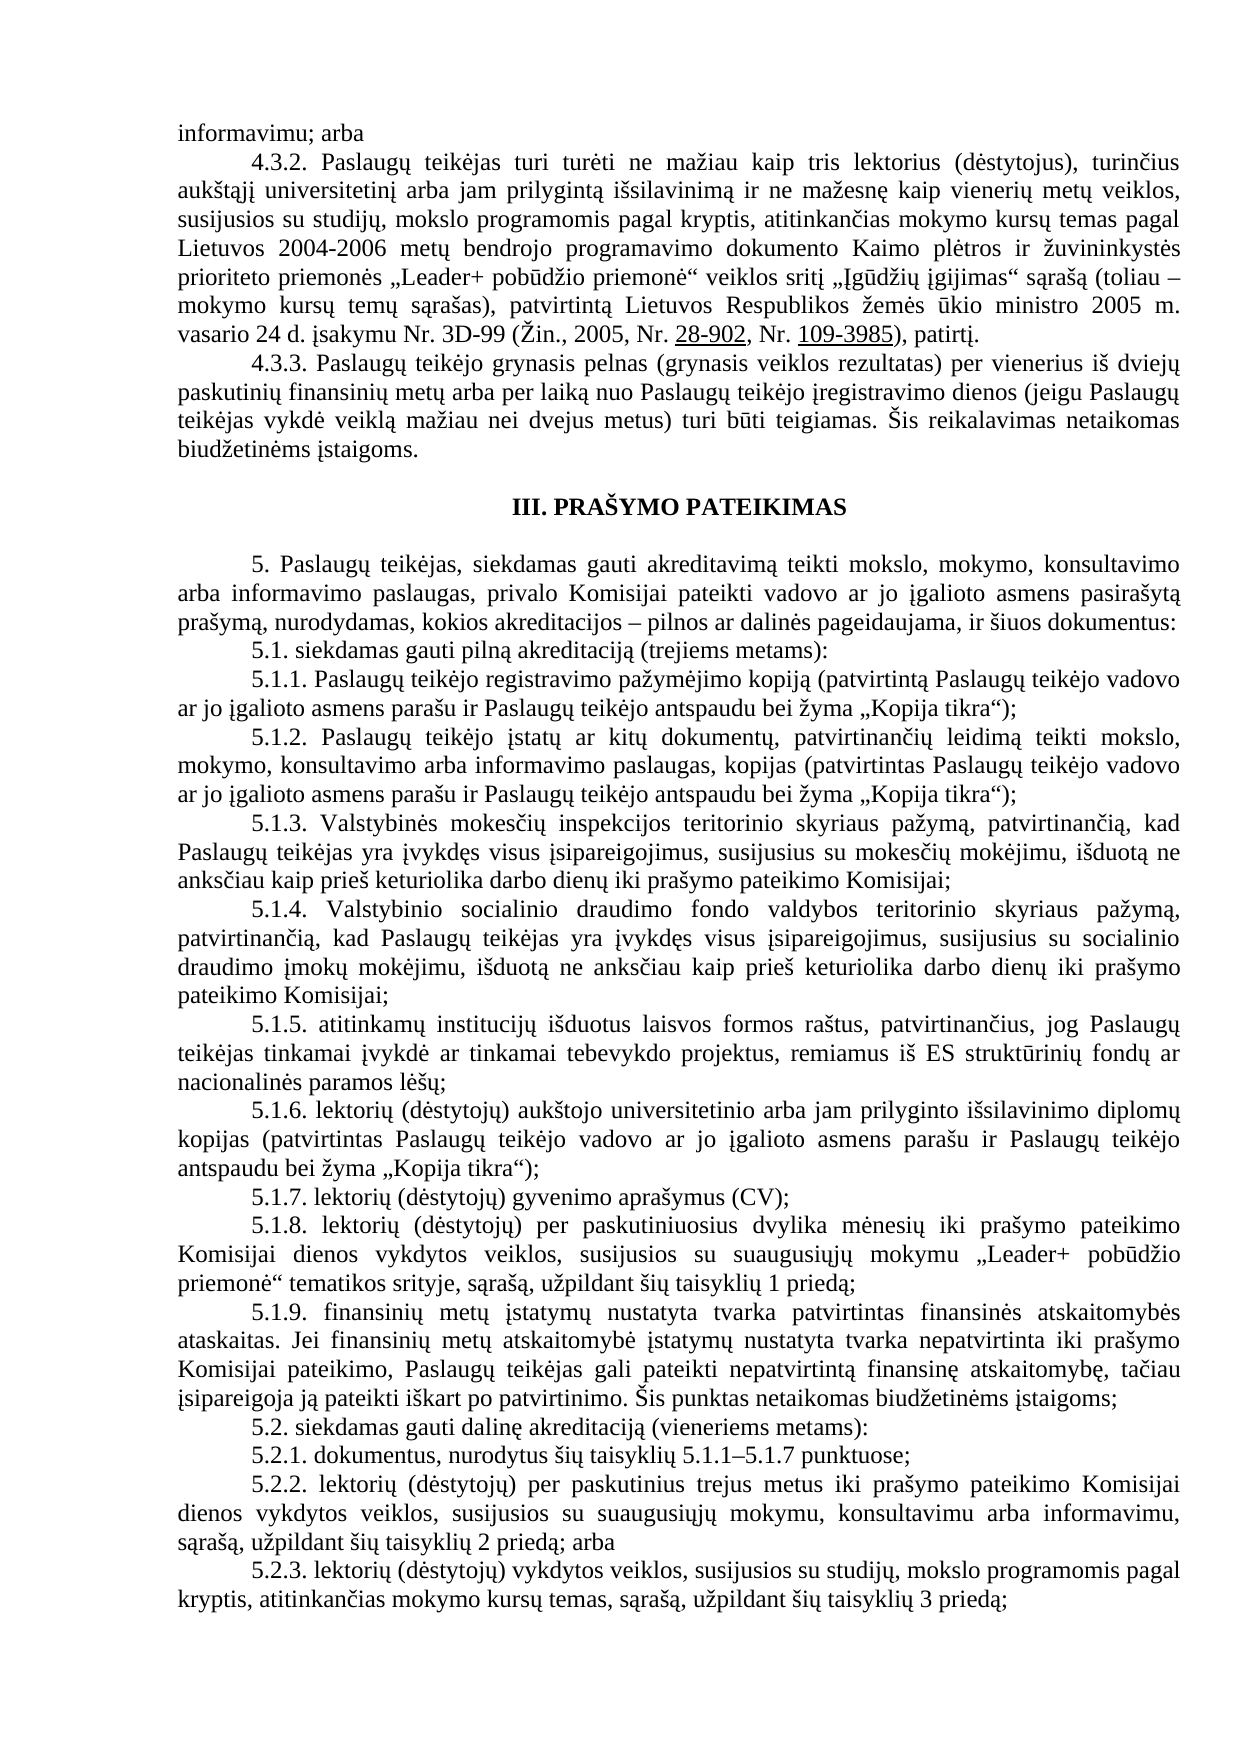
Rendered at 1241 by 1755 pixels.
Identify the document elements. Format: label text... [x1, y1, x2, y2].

text 5.2.1. dokumentus, nurodytus šių taisyklių 5.1.1–5.1.7 punktuose; [177, 1441, 1181, 1469]
text III. PRAŠYMO PATEIKIMAS [177, 492, 1181, 521]
text 5.1.7. lektorių (dėstytojų) gyvenimo aprašymus (CV); [177, 1182, 1181, 1211]
text 5.2. siekdamas gauti dalinę akreditaciją (vieneriems metams): [177, 1412, 1181, 1441]
text 5.2.2. lektorių (dėstytojų) per paskutinius trejus metus iki prašymo pateikimo Komisijai dienos vykdytos veiklos, susijusios su suaugusiųjų mokymu, konsultavimu arba informavimu, sąrašą, užpildant šių taisyklių 2 priedą; arba [177, 1469, 1181, 1556]
text 5.1.2. Paslaugų teikėjo įstatų ar kitų dokumentų, patvirtinančių leidimą teikti mokslo, mokymo, konsultavimo arba informavimo paslaugas, kopijas (patvirtintas Paslaugų teikėjo vadovo ar jo įgalioto asmens parašu ir Paslaugų teikėjo antspaudu bei žyma „Kopija tikra“); [177, 722, 1181, 808]
text 4.3.2. Paslaugų teikėjas turi turėti ne mažiau kaip tris lektorius (dėstytojus), turinčius aukštąjį universitetinį arba jam prilygintą išsilavinimą ir ne mažesnę kaip vienerių metų veiklos, susijusios su studijų, mokslo programomis pagal kryptis, atitinkančias mokymo kursų temas pagal Lietuvos 2004-2006 metų bendrojo programavimo dokumento Kaimo plėtros ir žuvininkystės prioriteto priemonės „Leader+ pobūdžio priemonė“ veiklos sritį „Įgūdžių įgijimas“ sąrašą (toliau – mokymo kursų temų sąrašas), patvirtintą Lietuvos Respublikos žemės ūkio ministro 2005 m. vasario 24 d. įsakymu Nr. 3D-99 (Žin., 2005, Nr. 28-902, Nr. 109-3985), patirtį. [177, 147, 1181, 348]
text 5.1. siekdamas gauti pilną akreditaciją (trejiems metams): [177, 636, 1181, 664]
text informavimu; arba [177, 118, 1181, 147]
text 5.1.4. Valstybinio socialinio draudimo fondo valdybos teritorinio skyriaus pažymą, patvirtinančią, kad Paslaugų teikėjas yra įvykdęs visus įsipareigojimus, susijusius su socialinio draudimo įmokų mokėjimu, išduotą ne anksčiau kaip prieš keturiolika darbo dienų iki prašymo pateikimo Komisijai; [177, 894, 1181, 1009]
text 5.1.5. atitinkamų institucijų išduotus laisvos formos raštus, patvirtinančius, jog Paslaugų teikėjas tinkamai įvykdė ar tinkamai tebevykdo projektus, remiamus iš ES struktūrinių fondų ar nacionalinės paramos lėšų; [177, 1009, 1181, 1096]
text 5.1.6. lektorių (dėstytojų) aukštojo universitetinio arba jam prilyginto išsilavinimo diplomų kopijas (patvirtintas Paslaugų teikėjo vadovo ar jo įgalioto asmens parašu ir Paslaugų teikėjo antspaudu bei žyma „Kopija tikra“); [177, 1096, 1181, 1182]
text 4.3.3. Paslaugų teikėjo grynasis pelnas (grynasis veiklos rezultatas) per vienerius iš dviejų paskutinių finansinių metų arba per laiką nuo Paslaugų teikėjo įregistravimo dienos (jeigu Paslaugų teikėjas vykdė veiklą mažiau nei dvejus metus) turi būti teigiamas. Šis reikalavimas netaikomas biudžetinėms įstaigoms. [177, 348, 1181, 463]
text 5. Paslaugų teikėjas, siekdamas gauti akreditavimą teikti mokslo, mokymo, konsultavimo arba informavimo paslaugas, privalo Komisijai pateikti vadovo ar jo įgalioto asmens pasirašytą prašymą, nurodydamas, kokios akreditacijos – pilnos ar dalinės pageidaujama, ir šiuos dokumentus: [177, 549, 1181, 636]
text 5.1.8. lektorių (dėstytojų) per paskutiniuosius dvylika mėnesių iki prašymo pateikimo Komisijai dienos vykdytos veiklos, susijusios su suaugusiųjų mokymu „Leader+ pobūdžio priemonė“ tematikos srityje, sąrašą, užpildant šių taisyklių 1 priedą; [177, 1211, 1181, 1297]
text 5.1.9. finansinių metų įstatymų nustatyta tvarka patvirtintas finansinės atskaitomybės ataskaitas. Jei finansinių metų atskaitomybė įstatymų nustatyta tvarka nepatvirtinta iki prašymo Komisijai pateikimo, Paslaugų teikėjas gali pateikti nepatvirtintą finansinę atskaitomybę, tačiau įsipareigoja ją pateikti iškart po patvirtinimo. Šis punktas netaikomas biudžetinėms įstaigoms; [177, 1297, 1181, 1412]
text 5.1.1. Paslaugų teikėjo registravimo pažymėjimo kopiją (patvirtintą Paslaugų teikėjo vadovo ar jo įgalioto asmens parašu ir Paslaugų teikėjo antspaudu bei žyma „Kopija tikra“); [177, 664, 1181, 722]
text 5.1.3. Valstybinės mokesčių inspekcijos teritorinio skyriaus pažymą, patvirtinančią, kad Paslaugų teikėjas yra įvykdęs visus įsipareigojimus, susijusius su mokesčių mokėjimu, išduotą ne anksčiau kaip prieš keturiolika darbo dienų iki prašymo pateikimo Komisijai; [177, 808, 1181, 894]
text 5.2.3. lektorių (dėstytojų) vykdytos veiklos, susijusios su studijų, mokslo programomis pagal kryptis, atitinkančias mokymo kursų temas, sąrašą, užpildant šių taisyklių 3 priedą; [177, 1556, 1181, 1613]
